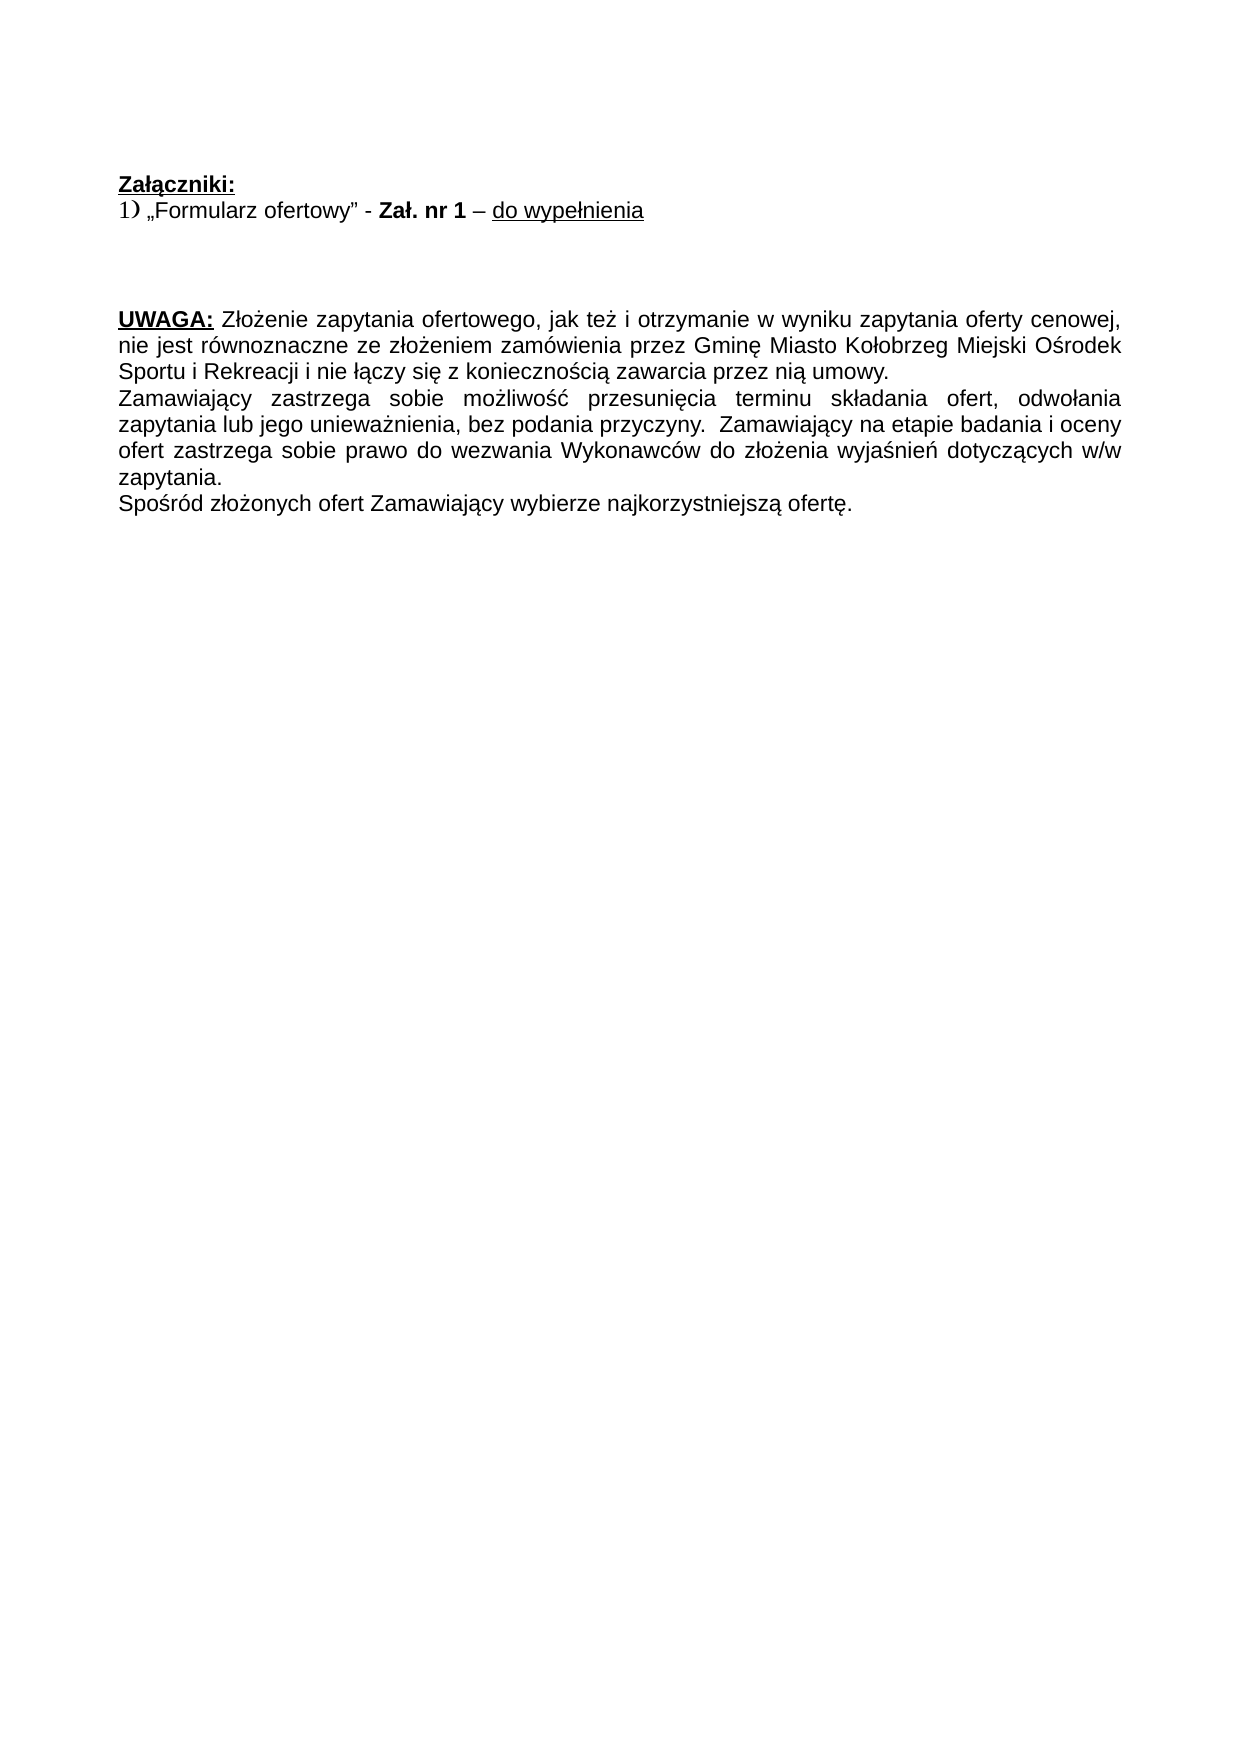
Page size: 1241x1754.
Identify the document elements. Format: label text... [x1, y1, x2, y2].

text Spośród złożonych ofert Zamawiający wybierze najkorzystniejszą ofertę. [118, 490, 1122, 516]
text UWAGA: Złożenie zapytania ofertowego, jak też i otrzymanie w wyniku zapytania oferty cenowej, nie jest równoznaczne ze złożeniem zamówienia przez Gminę Miasto Kołobrzeg Miejski Ośrodek Sportu i Rekreacji i nie łączy się z koniecznością zawarcia przez nią umowy. [118, 306, 1122, 384]
list „Formularz ofertowy” - Zał. nr 1 – do wypełnienia [118, 197, 1122, 224]
text Załączniki: [118, 171, 1122, 197]
text Zamawiający zastrzega sobie możliwość przesunięcia terminu składania ofert, odwołania zapytania lub jego unieważnienia, bez podania przyczyny. Zamawiający na etapie badania i oceny ofert zastrzega sobie prawo do wezwania Wykonawców do złożenia wyjaśnień dotyczących w/w zapytania. [118, 384, 1122, 490]
